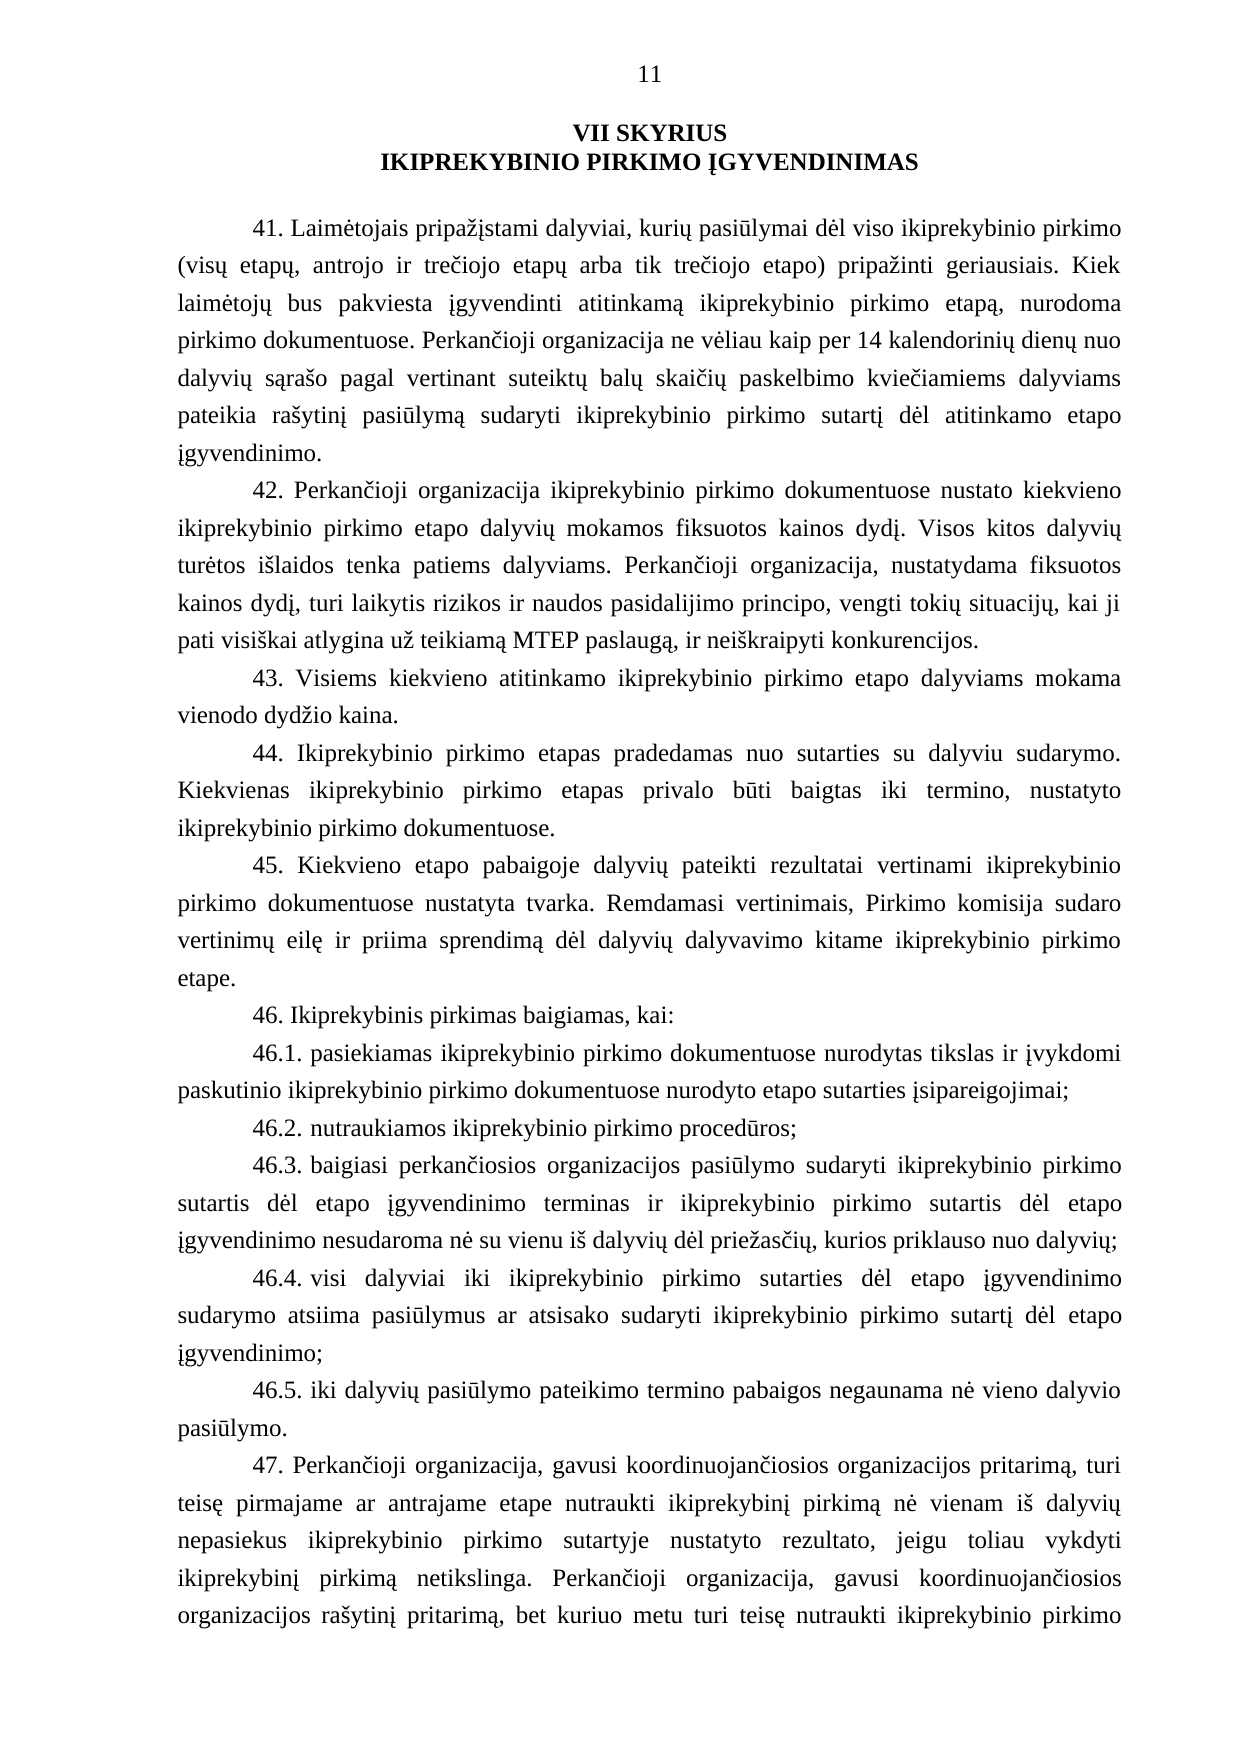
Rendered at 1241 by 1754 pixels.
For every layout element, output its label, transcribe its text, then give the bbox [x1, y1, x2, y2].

text 46.3. baigiasi perkančiosios organizacijos pasiūlymo sudaryti ikiprekybinio pirkimo sutartis dėl etapo įgyvendinimo terminas ir ikiprekybinio pirkimo sutartis dėl etapo įgyvendinimo nesudaroma nė su vienu iš dalyvių dėl priežasčių, kurios priklauso nuo dalyvių; [177, 1142, 1122, 1254]
text 47. Perkančioji organizacija, gavusi koordinuojančiosios organizacijos pritarimą, turi teisę pirmajame ar antrajame etape nutraukti ikiprekybinį pirkimą nė vienam iš dalyvių nepasiekus ikiprekybinio pirkimo sutartyje nustatyto rezultato, jeigu toliau vykdyti ikiprekybinį pirkimą netikslinga. Perkančioji organizacija, gavusi koordinuojančiosios organizacijos rašytinį pritarimą, bet kuriuo metu turi teisę nutraukti ikiprekybinio pirkimo [177, 1442, 1122, 1629]
text 46.5. iki dalyvių pasiūlymo pateikimo termino pabaigos negaunama nė vieno dalyvio pasiūlymo. [177, 1367, 1122, 1442]
text 46.2. nutraukiamos ikiprekybinio pirkimo procedūros; [177, 1104, 1122, 1142]
text 42. Perkančioji organizacija ikiprekybinio pirkimo dokumentuose nustato kiekvieno ikiprekybinio pirkimo etapo dalyvių mokamos fiksuotos kainos dydį. Visos kitos dalyvių turėtos išlaidos tenka patiems dalyviams. Perkančioji organizacija, nustatydama fiksuotos kainos dydį, turi laikytis rizikos ir naudos pasidalijimo principo, vengti tokių situacijų, kai ji pati visiškai atlygina už teikiamą MTEP paslaugą, ir neiškraipyti konkurencijos. [177, 467, 1122, 654]
text 46.1. pasiekiamas ikiprekybinio pirkimo dokumentuose nurodytas tikslas ir įvykdomi paskutinio ikiprekybinio pirkimo dokumentuose nurodyto etapo sutarties įsipareigojimai; [177, 1029, 1122, 1104]
text 43. Visiems kiekvieno atitinkamo ikiprekybinio pirkimo etapo dalyviams mokama vienodo dydžio kaina. [177, 654, 1122, 729]
text 44. Ikiprekybinio pirkimo etapas pradedamas nuo sutarties su dalyviu sudarymo. Kiekvienas ikiprekybinio pirkimo etapas privalo būti baigtas iki termino, nustatyto ikiprekybinio pirkimo dokumentuose. [177, 729, 1122, 842]
text 45. Kiekvieno etapo pabaigoje dalyvių pateikti rezultatai vertinami ikiprekybinio pirkimo dokumentuose nustatyta tvarka. Remdamasi vertinimais, Pirkimo komisija sudaro vertinimų eilę ir priima sprendimą dėl dalyvių dalyvavimo kitame ikiprekybinio pirkimo etape. [177, 842, 1122, 992]
text 46. Ikiprekybinis pirkimas baigiamas, kai: [177, 992, 1122, 1029]
text 46.4. visi dalyviai iki ikiprekybinio pirkimo sutarties dėl etapo įgyvendinimo sudarymo atsiima pasiūlymus ar atsisako sudaryti ikiprekybinio pirkimo sutartį dėl etapo įgyvendinimo; [177, 1254, 1122, 1367]
text VII SKYRIUS [177, 118, 1122, 147]
text IKIPREKYBINIO PIRKIMO ĮGYVENDINIMAS [177, 147, 1122, 176]
text 41. Laimėtojais pripažįstami dalyviai, kurių pasiūlymai dėl viso ikiprekybinio pirkimo (visų etapų, antrojo ir trečiojo etapų arba tik trečiojo etapo) pripažinti geriausiais. Kiek laimėtojų bus pakviesta įgyvendinti atitinkamą ikiprekybinio pirkimo etapą, nurodoma pirkimo dokumentuose. Perkančioji organizacija ne vėliau kaip per 14 kalendorinių dienų nuo dalyvių sąrašo pagal vertinant suteiktų balų skaičių paskelbimo kviečiamiems dalyviams pateikia rašytinį pasiūlymą sudaryti ikiprekybinio pirkimo sutartį dėl atitinkamo etapo įgyvendinimo. [177, 204, 1122, 467]
